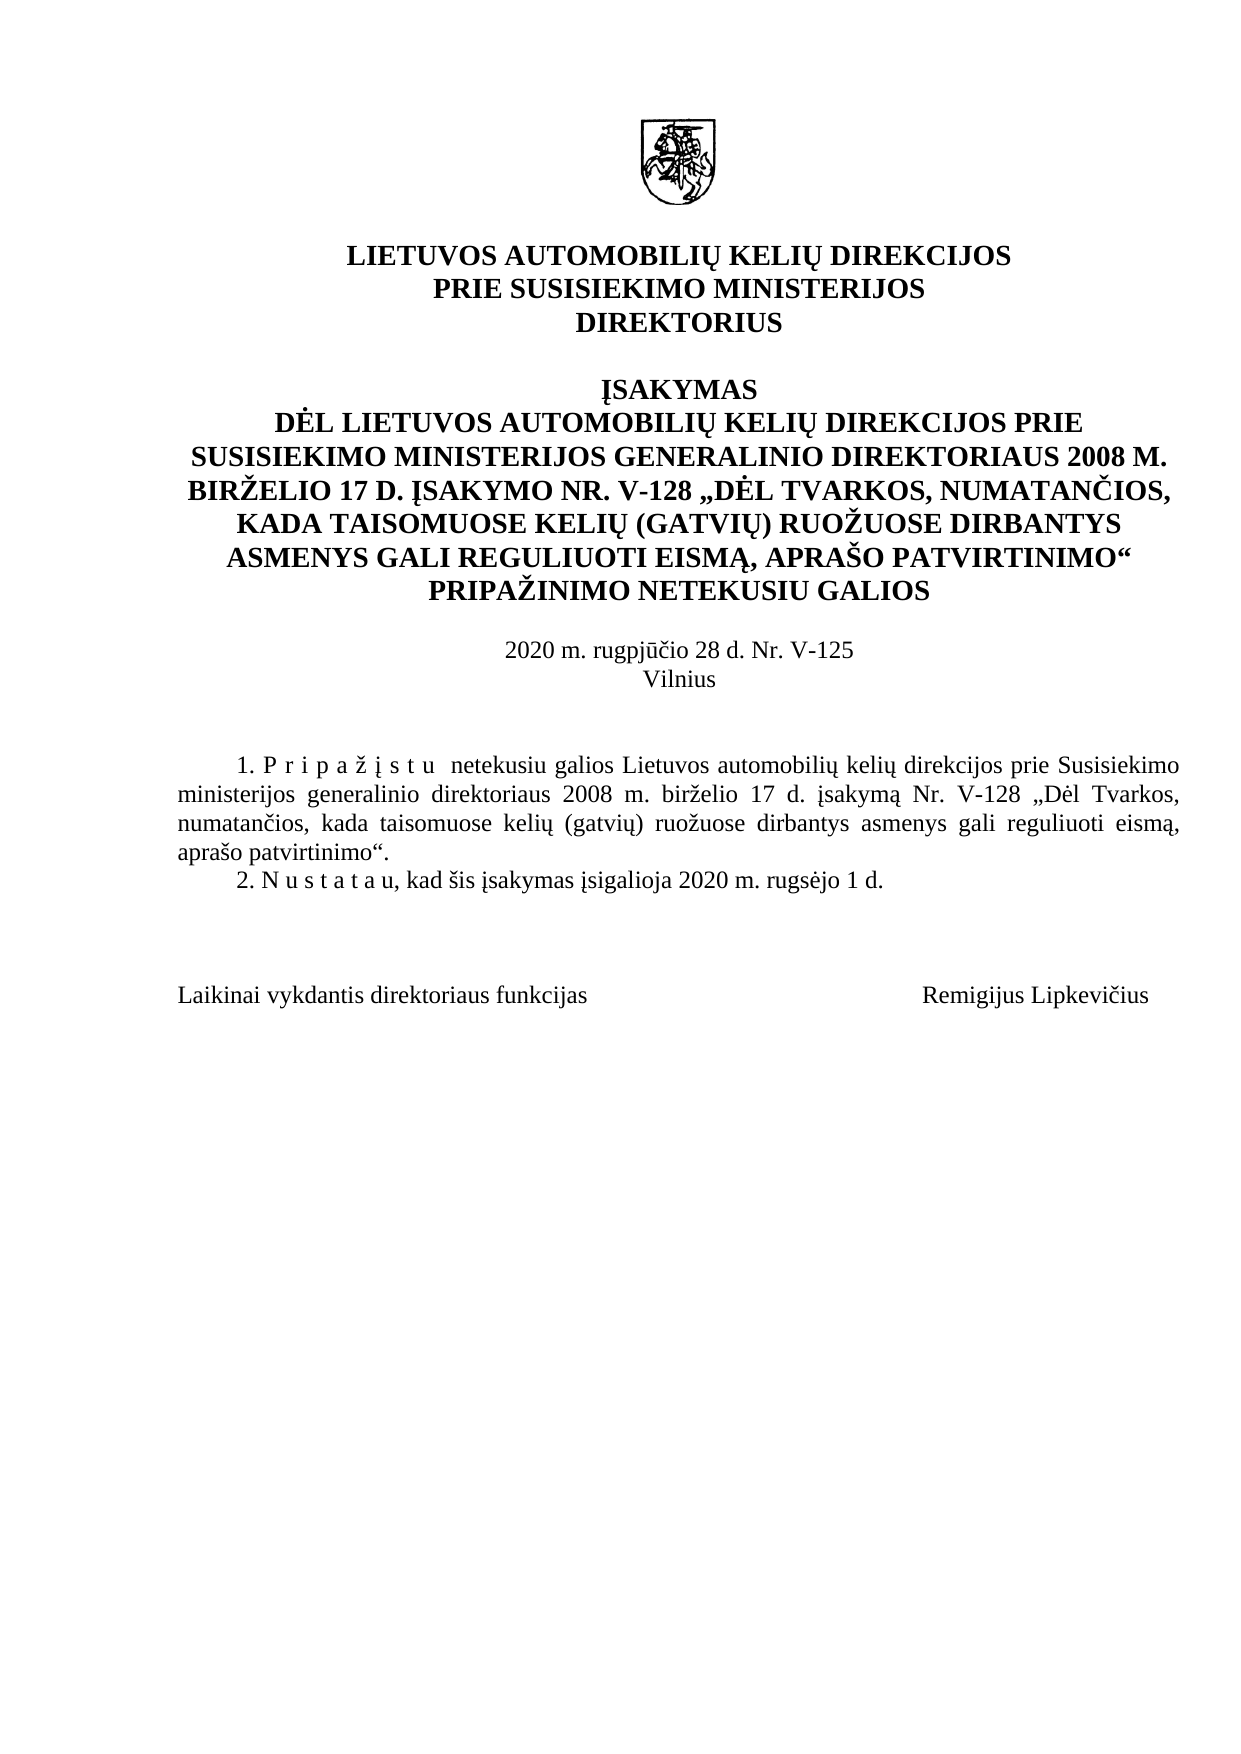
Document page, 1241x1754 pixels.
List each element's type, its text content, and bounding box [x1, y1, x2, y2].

text DĖL LIETUVOS AUTOMOBILIŲ KELIŲ DIREKCIJOS PRIE SUSISIEKIMO MINISTERIJOS GENERALINIO DIREKTORIAUS 2008 M. BIRŽELIO 17 D. ĮSAKYMO NR. V-128 „DĖL TVARKOS, NUMATANČIOS, KADA TAISOMUOSE KELIŲ (GATVIŲ) RUOŽUOSE DIRBANTYS ASMENYS GALI REGULIUOTI EISMĄ, APRAŠO PATVIRTINIMO“ PRIPAŽINIMO NETEKUSIU GALIOS [177, 406, 1181, 607]
text LIETUVOS AUTOMOBILIŲ KELIŲ DIREKCIJOS [177, 238, 1181, 271]
text PRIE SUSISIEKIMO MINISTERIJOS [177, 271, 1181, 305]
text ĮSAKYMAS [177, 372, 1181, 406]
text 1. P r i p a ž į s t u netekusiu galios Lietuvos automobilių kelių direkcijos prie Susisiekimo ministerijos generalinio direktoriaus 2008 m. birželio 17 d. įsakymą Nr. V-128 „Dėl Tvarkos, numatančios, kada taisomuose kelių (gatvių) ruožuose dirbantys asmenys gali reguliuoti eismą, aprašo patvirtinimo“. [177, 751, 1181, 866]
text DIREKTORIUS [177, 305, 1181, 338]
text Laikinai vykdantis direktoriaus funkcijas Remigijus Lipkevičius [177, 981, 1181, 1009]
text 2020 m. rugpjūčio 28 d. Nr. V-125 [177, 636, 1181, 664]
text 2. N u s t a t a u, kad šis įsakymas įsigalioja 2020 m. rugsėjo 1 d. [177, 866, 1181, 894]
text Vilnius [177, 664, 1181, 693]
